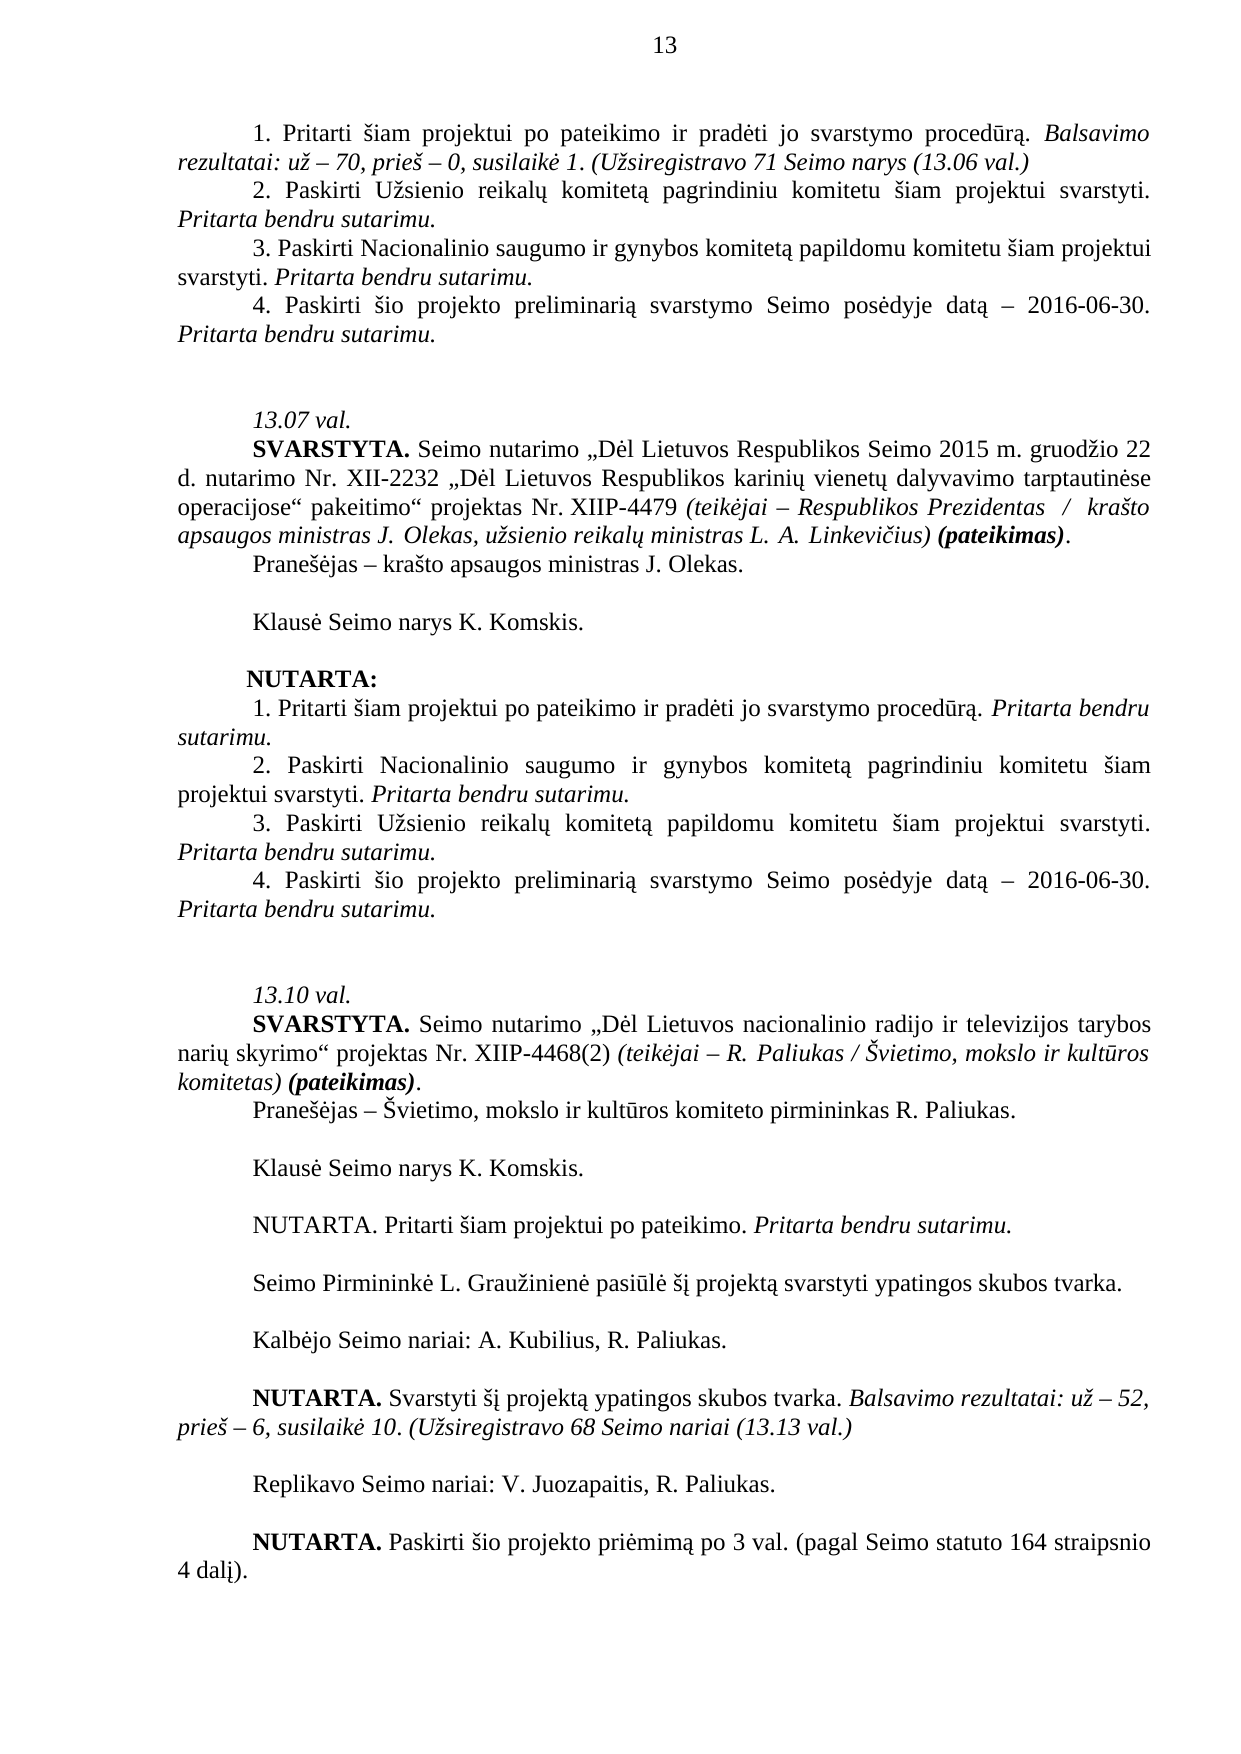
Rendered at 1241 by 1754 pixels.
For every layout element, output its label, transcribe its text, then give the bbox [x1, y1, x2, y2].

text 2. Paskirti Užsienio reikalų komitetą pagrindiniu komitetu šiam projektui svarstyti. Pritarta bendru sutarimu. [177, 176, 1152, 233]
text 3. Paskirti Užsienio reikalų komitetą papildomu komitetu šiam projektui svarstyti. Pritarta bendru sutarimu. [177, 808, 1152, 866]
text NUTARTA: [177, 664, 1152, 693]
text Kalbėjo Seimo nariai: A. Kubilius, R. Paliukas. [177, 1326, 1152, 1354]
text SVARSTYTA. Seimo nutarimo „Dėl Lietuvos Respublikos Seimo 2015 m. gruodžio 22 d. nutarimo Nr. XII-2232 „Dėl Lietuvos Respublikos karinių vienetų dalyvavimo tarptautinėse operacijose“ pakeitimo“ projektas Nr. XIIP-4479 (teikėjai – Respublikos Prezidentas / krašto apsaugos ministras J. Olekas, užsienio reikalų ministras L. A. Linkevičius) (pateikimas). [177, 434, 1152, 549]
text Pranešėjas – Švietimo, mokslo ir kultūros komiteto pirmininkas R. Paliukas. [177, 1096, 1152, 1124]
text NUTARTA. Svarstyti šį projektą ypatingos skubos tvarka. Balsavimo rezultatai: už – 52, prieš – 6, susilaikė 10. (Užsiregistravo 68 Seimo nariai (13.13 val.) [177, 1383, 1152, 1441]
text Pranešėjas – krašto apsaugos ministras J. Olekas. [177, 549, 1152, 578]
text 1. Pritarti šiam projektui po pateikimo ir pradėti jo svarstymo procedūrą. Pritarta bendru sutarimu. [177, 693, 1152, 751]
text 3. Paskirti Nacionalinio saugumo ir gynybos komitetą papildomu komitetu šiam projektui svarstyti. Pritarta bendru sutarimu. [177, 233, 1152, 291]
text 4. Paskirti šio projekto preliminarią svarstymo Seimo posėdyje datą – 2016-06-30. Pritarta bendru sutarimu. [177, 291, 1152, 348]
text NUTARTA. Paskirti šio projekto priėmimą po 3 val. (pagal Seimo statuto 164 straipsnio 4 dalį). [177, 1527, 1152, 1584]
text Replikavo Seimo nariai: V. Juozapaitis, R. Paliukas. [177, 1469, 1152, 1498]
text 13.10 val. [177, 981, 1152, 1009]
text NUTARTA. Pritarti šiam projektui po pateikimo. Pritarta bendru sutarimu. [177, 1211, 1152, 1239]
text Klausė Seimo narys K. Komskis. [177, 1153, 1152, 1182]
text Klausė Seimo narys K. Komskis. [177, 607, 1152, 636]
text 1. Pritarti šiam projektui po pateikimo ir pradėti jo svarstymo procedūrą. Balsavimo rezultatai: už – 70, prieš – 0, susilaikė 1. (Užsiregistravo 71 Seimo narys (13.06 val.) [177, 118, 1152, 176]
text Seimo Pirmininkė L. Graužinienė pasiūlė šį projektą svarstyti ypatingos skubos tvarka. [177, 1268, 1152, 1297]
text SVARSTYTA. Seimo nutarimo „Dėl Lietuvos nacionalinio radijo ir televizijos tarybos narių skyrimo“ projektas Nr. XIIP-4468(2) (teikėjai – R. Paliukas / Švietimo, mokslo ir kultūros komitetas) (pateikimas). [177, 1009, 1152, 1096]
text 2. Paskirti Nacionalinio saugumo ir gynybos komitetą pagrindiniu komitetu šiam projektui svarstyti. Pritarta bendru sutarimu. [177, 751, 1152, 808]
text 4. Paskirti šio projekto preliminarią svarstymo Seimo posėdyje datą – 2016-06-30. Pritarta bendru sutarimu. [177, 866, 1152, 923]
text 13.07 val. [177, 406, 1152, 434]
